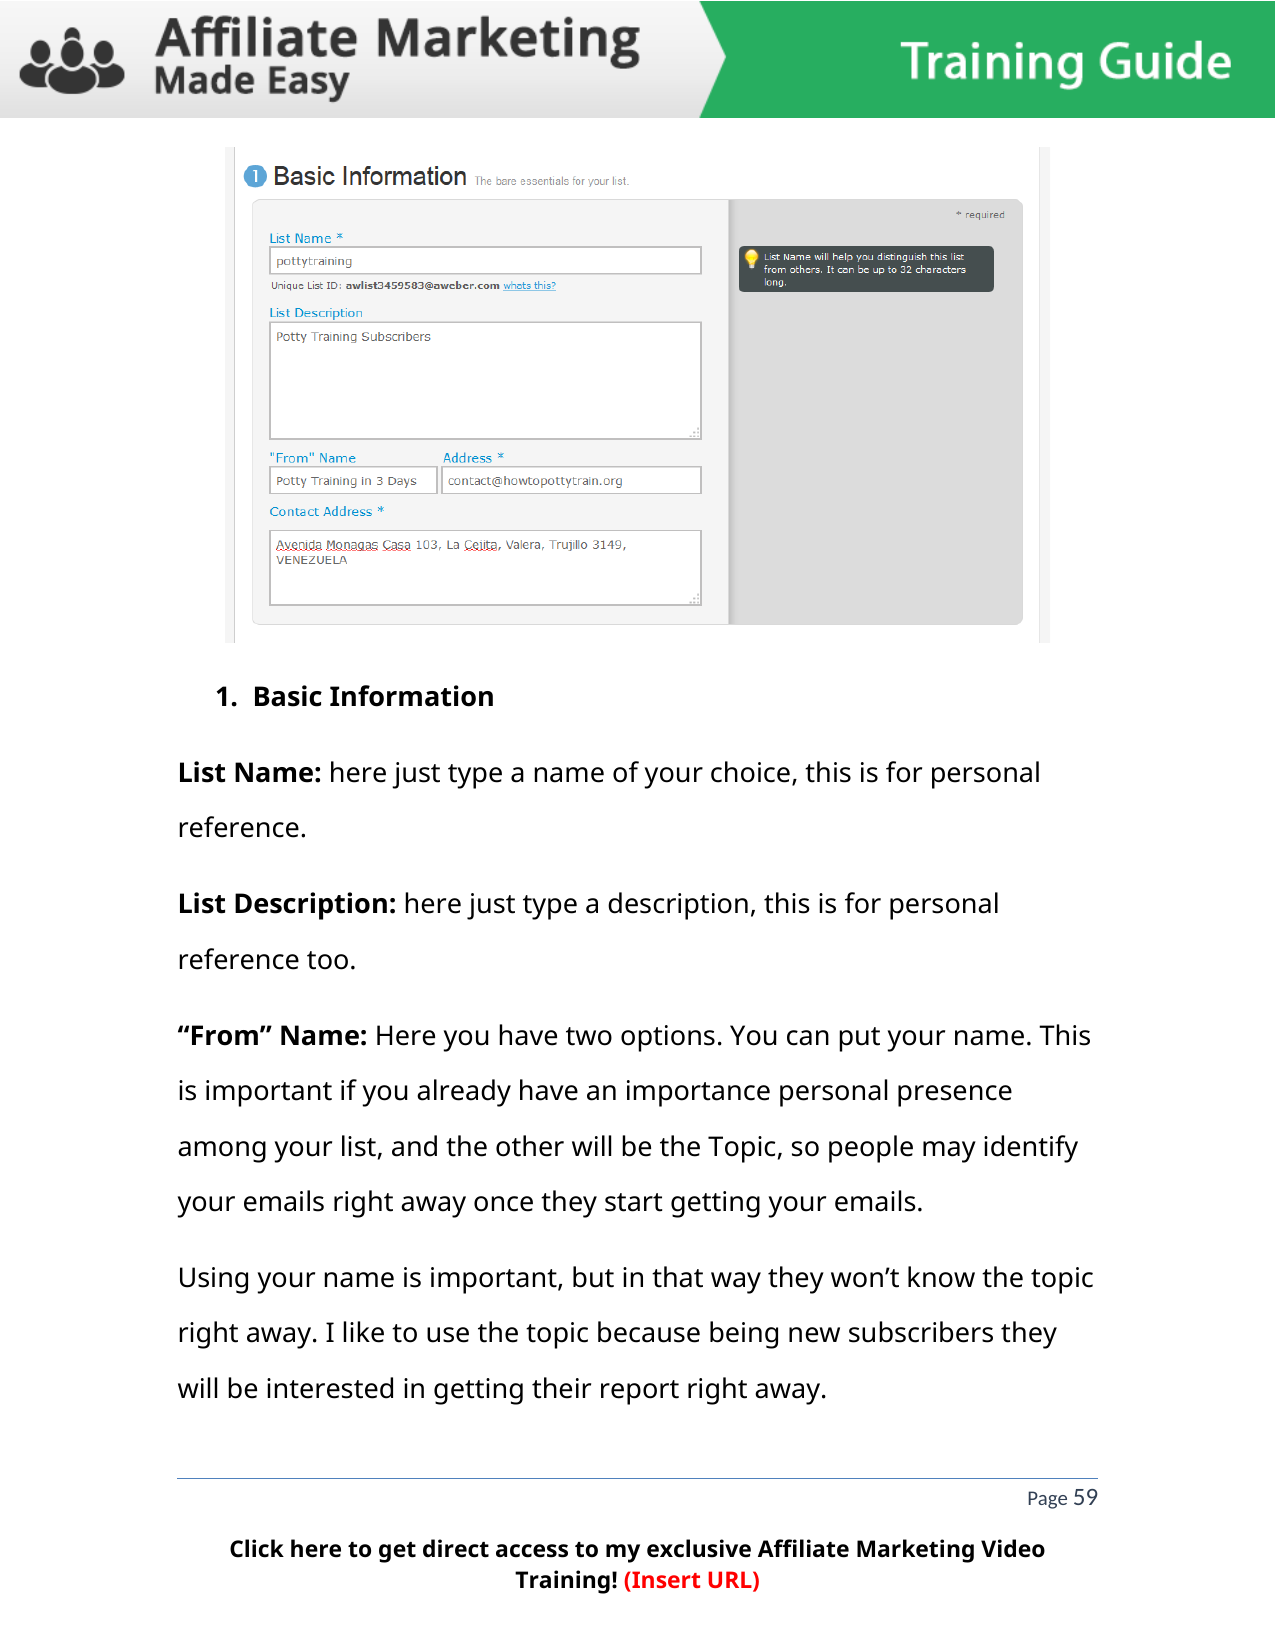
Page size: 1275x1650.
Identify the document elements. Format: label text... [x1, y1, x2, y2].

text List Description: here just type a description, this is for personal reference too. [177, 885, 1098, 977]
list Basic Information [215, 677, 1098, 714]
text List Name: here just type a name of your choice, this is for personal reference. [177, 753, 1098, 846]
text Using your name is important, but in that way they won’t know the topic right away. I like to use the topic because being new subscribers they will be interested in getting their report right away. [177, 1258, 1098, 1406]
text “From” Name: Here you have two options. You can put your name. This is important if you already have an importance personal presence among your list, and the other will be the Topic, so people may identify your emails right away once they start getting your emails. [177, 1016, 1098, 1219]
